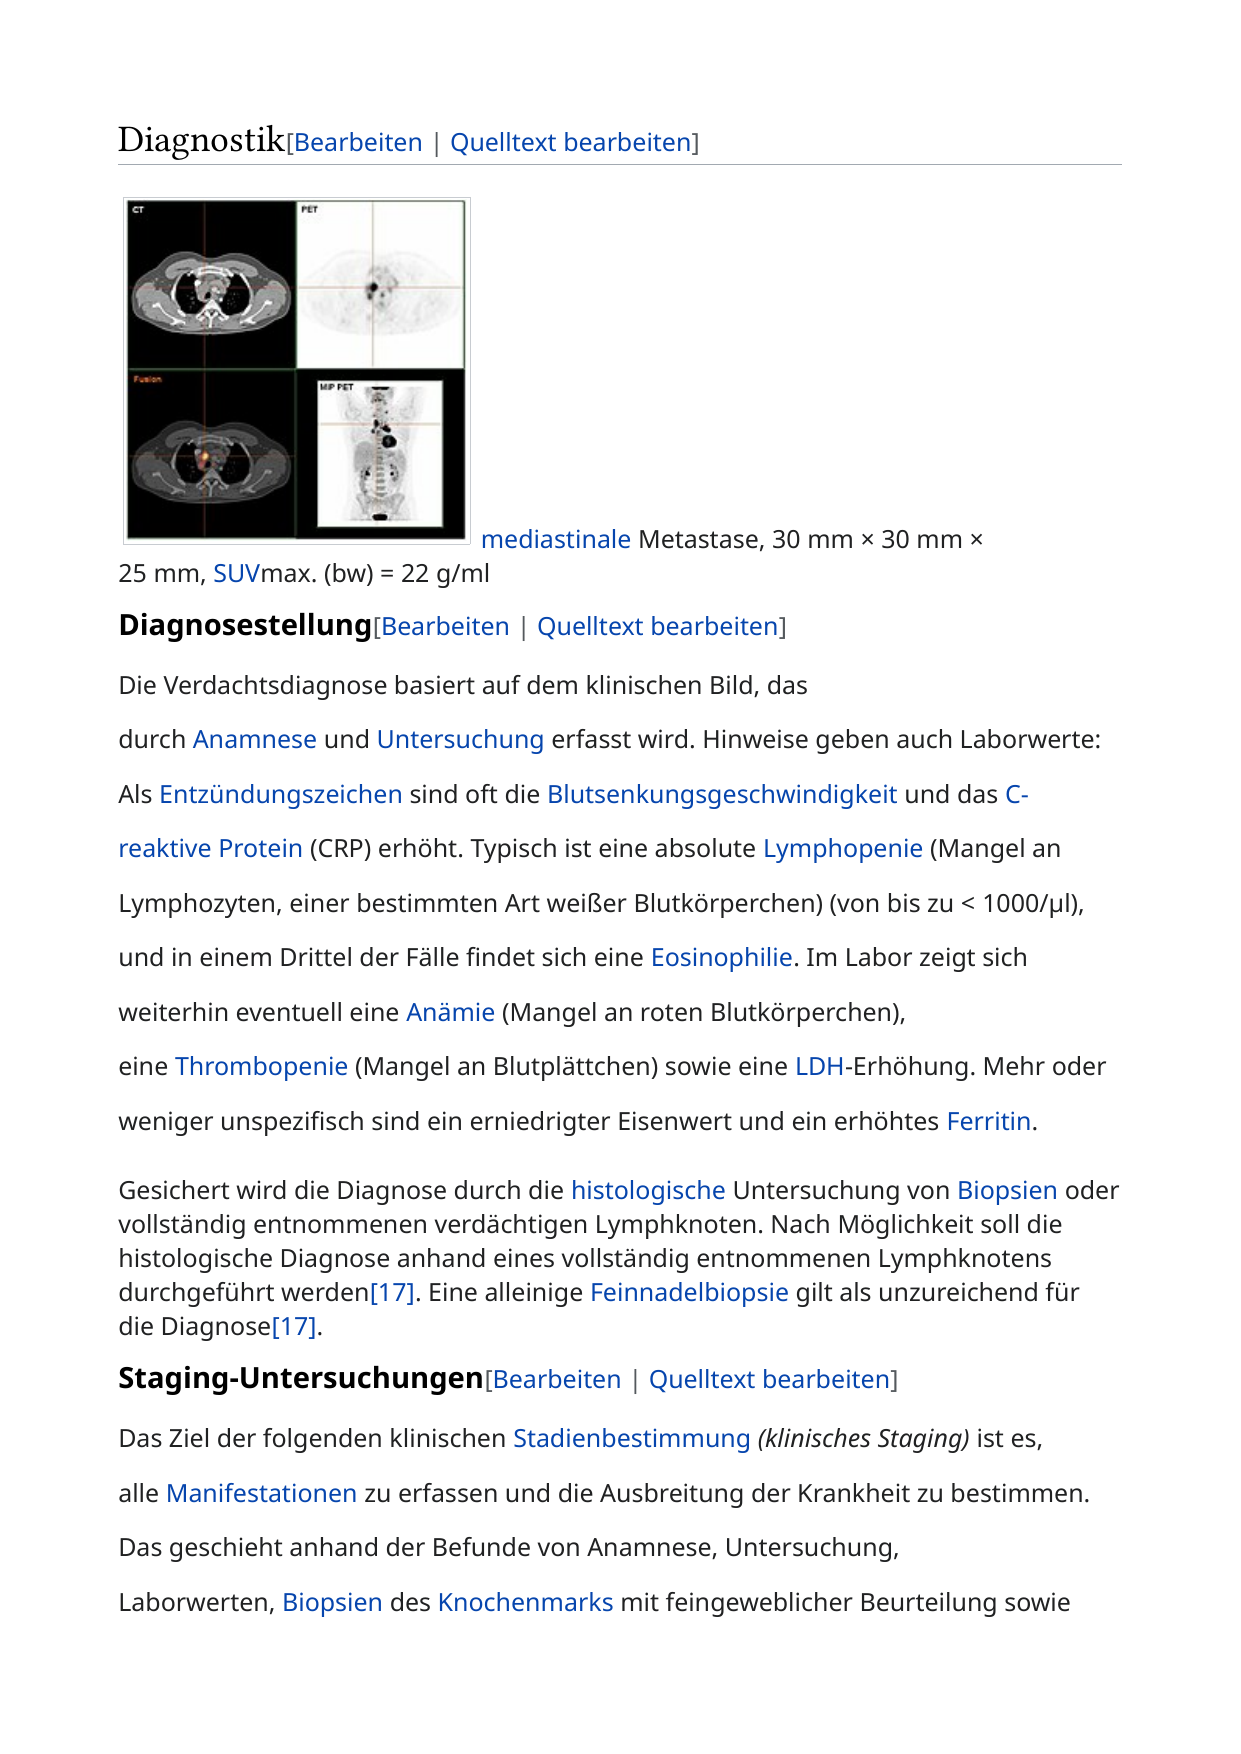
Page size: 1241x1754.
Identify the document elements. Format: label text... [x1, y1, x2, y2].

text Das Ziel der folgenden klinischen Stadienbestimmung (klinisches Staging) ist es, alle Manifestationen zu erfassen und die Ausbreitung der Krankheit zu bestimmen. Das geschieht anhand der Befunde von Anamnese, Untersuchung, Laborwerten, Biopsien des Knochenmarks mit feingeweblicher Beurteilung sowie [118, 1421, 1122, 1618]
picture [125, 199, 467, 541]
text Die Verdachtsdiagnose basiert auf dem klinischen Bild, das durch Anamnese und Untersuchung erfasst wird. Hinweise geben auch Laborwerte: Als Entzündungszeichen sind oft die Blutsenkungsgeschwindigkeit und das C-reaktive Protein (CRP) erhöht. Typisch ist eine absolute Lymphopenie (Mangel an Lymphozyten, einer bestimmten Art weißer Blutkörperchen) (von bis zu < 1000/µl), und in einem Drittel der Fälle findet sich eine Eosinophilie. Im Labor zeigt sich weiterhin eventuell eine Anämie (Mangel an roten Blutkörperchen), eine Thrombopenie (Mangel an Blutplättchen) sowie eine LDH-Erhöhung. Mehr oder weniger unspezifisch sind ein erniedrigter Eisenwert und ein erhöhtes Ferritin. [118, 668, 1122, 1138]
subtitle Diagnostik[Bearbeiten | Quelltext bearbeiten] [118, 118, 1122, 164]
subtitle Staging-Untersuchungen[Bearbeiten | Quelltext bearbeiten] [118, 1357, 1122, 1397]
text Gesichert wird die Diagnose durch die histologische Untersuchung von Biopsien oder vollständig entnommenen verdächtigen Lymphknoten. Nach Möglichkeit soll die histologische Diagnose anhand eines vollständig entnommenen Lymphknotens durchgeführt werden[17]. Eine alleinige Feinnadelbiopsie gilt als unzureichend für die Diagnose[17]. [118, 1173, 1122, 1343]
subtitle Diagnosestellung[Bearbeiten | Quelltext bearbeiten] [118, 604, 1122, 644]
text mediastinale Metastase, 30 mm × 30 mm × 25 mm, SUVmax. (bw) = 22 g/ml [118, 192, 1122, 590]
